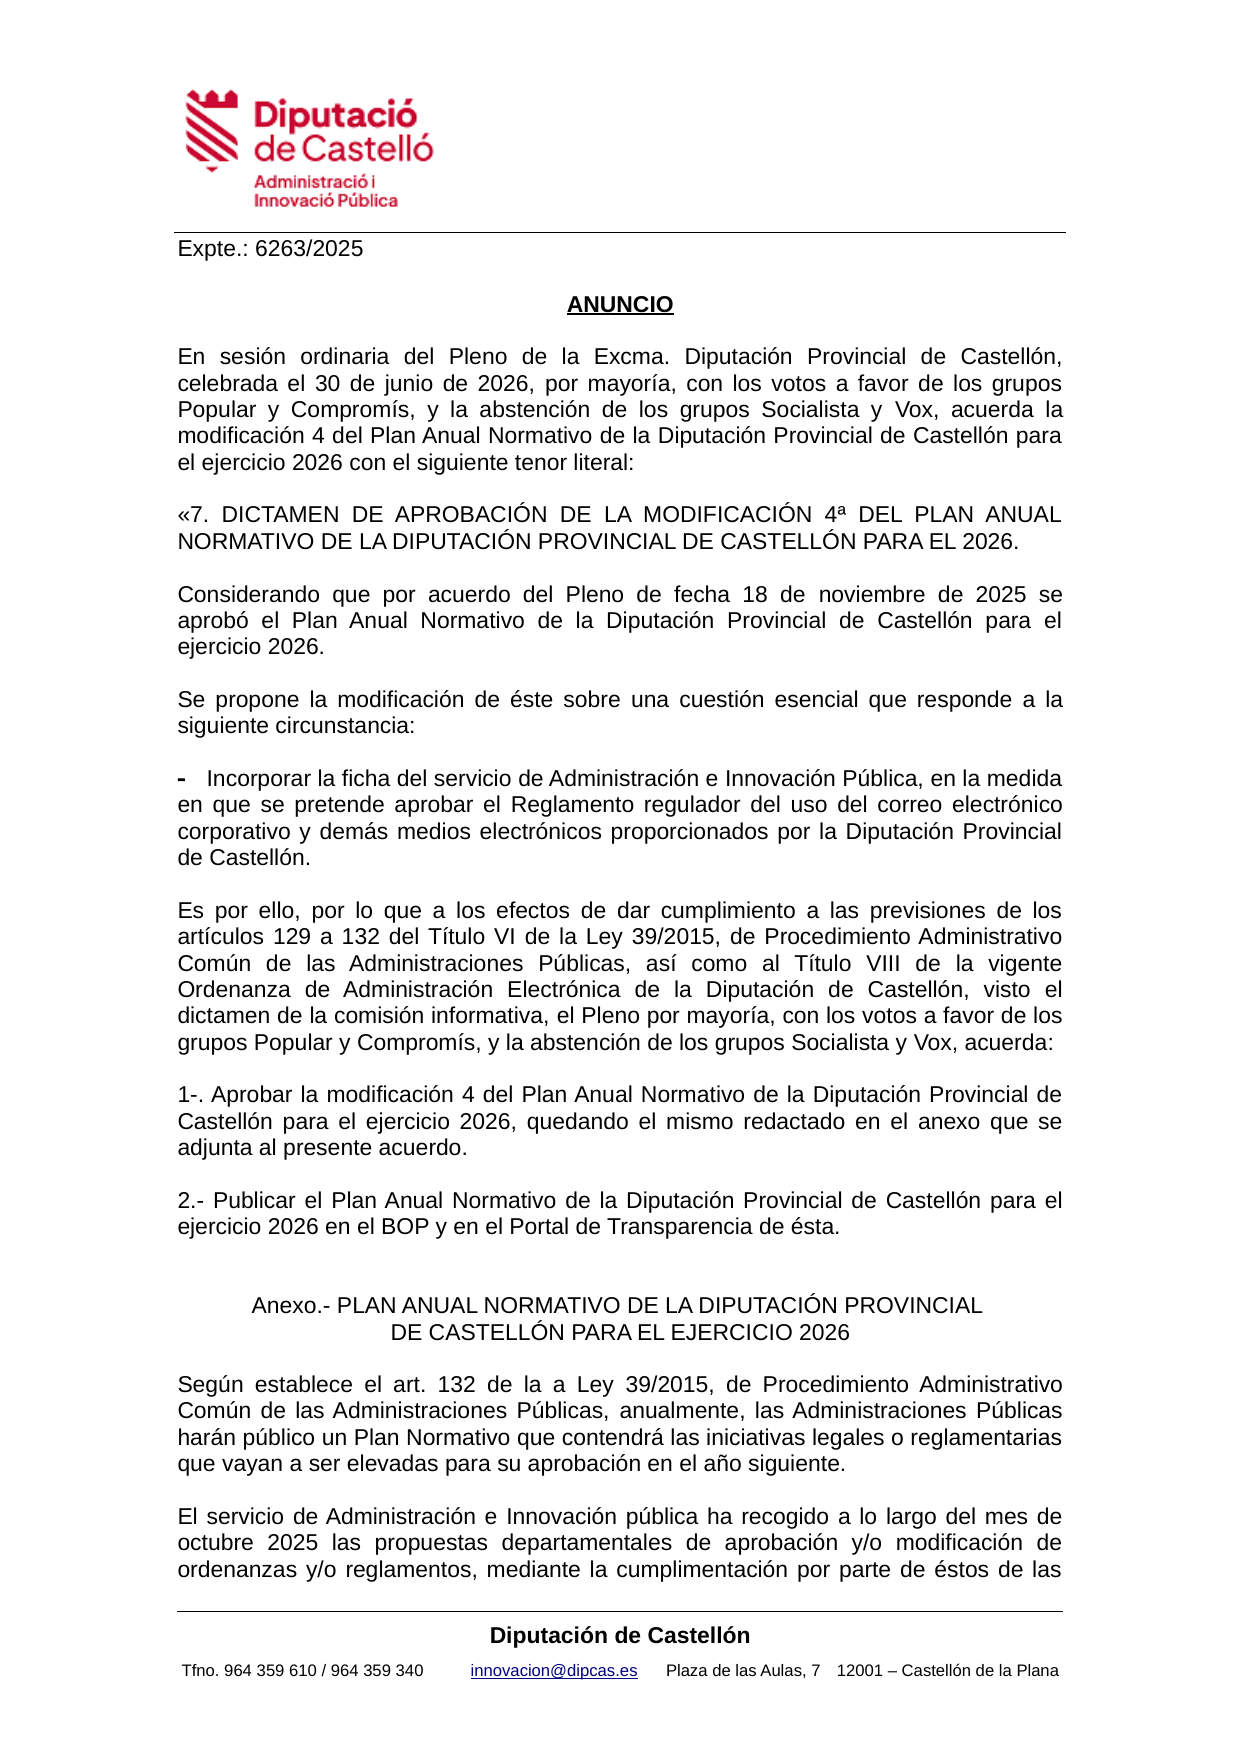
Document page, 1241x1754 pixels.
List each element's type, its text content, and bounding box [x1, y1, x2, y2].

text En sesión ordinaria del Pleno de la Excma. Diputación Provincial de Castellón, celebrada el 30 de junio de 2026, por mayoría, con los votos a favor de los grupos Popular y Compromís, y la abstención de los grupos Socialista y Vox, acuerda la modificación 4 del Plan Anual Normativo de la Diputación Provincial de Castellón para el ejercicio 2026 con el siguiente tenor literal: [177, 343, 1063, 475]
picture [180, 80, 445, 221]
text Expte.: 6263/2025 [174, 233, 1066, 264]
text Anexo.- PLAN ANUAL NORMATIVO DE LA DIPUTACIÓN PROVINCIAL [177, 1292, 1063, 1318]
text 1-. Aprobar la modificación 4 del Plan Anual Normativo de la Diputación Provincial de Castellón para el ejercicio 2026, quedando el mismo redactado en el anexo que se adjunta al presente acuerdo. [177, 1081, 1063, 1160]
text El servicio de Administración e Innovación pública ha recogido a lo largo del mes de octubre 2025 las propuestas departamentales de aprobación y/o modificación de ordenanzas y/o reglamentos, mediante la cumplimentación por parte de éstos de las [177, 1503, 1063, 1582]
text Se propone la modificación de éste sobre una cuestión esencial que responde a la siguiente circunstancia: [177, 686, 1063, 739]
list Incorporar la ficha del servicio de Administración e Innovación Pública, en la medida en que se pretende aprobar el Reglamento regulador del uso del correo electrónico corporativo y demás medios electrónicos proporcionados por la Diputación Provincial de Castellón. [177, 765, 1063, 870]
text Considerando que por acuerdo del Pleno de fecha 18 de noviembre de 2025 se aprobó el Plan Anual Normativo de la Diputación Provincial de Castellón para el ejercicio 2026. [177, 581, 1063, 659]
text DE CASTELLÓN PARA EL EJERCICIO 2026 [177, 1318, 1063, 1345]
text 2.- Publicar el Plan Anual Normativo de la Diputación Provincial de Castellón para el ejercicio 2026 en el BOP y en el Portal de Transparencia de ésta. [177, 1187, 1063, 1239]
text Es por ello, por lo que a los efectos de dar cumplimiento a las previsiones de los artículos 129 a 132 del Título VI de la Ley 39/2015, de Procedimiento Administrativo Común de las Administraciones Públicas, así como al Título VIII de la vigente Ordenanza de Administración Electrónica de la Diputación de Castellón, visto el dictamen de la comisión informativa, el Pleno por mayoría, con los votos a favor de los grupos Popular y Compromís, y la abstención de los grupos Socialista y Vox, acuerda: [177, 897, 1063, 1055]
text ANUNCIO [177, 291, 1063, 317]
text «7. DICTAMEN DE APROBACIÓN DE LA MODIFICACIÓN 4ª DEL PLAN ANUAL NORMATIVO DE LA DIPUTACIÓN PROVINCIAL DE CASTELLÓN PARA EL 2026. [177, 501, 1063, 554]
text Según establece el art. 132 de la a Ley 39/2015, de Procedimiento Administrativo Común de las Administraciones Públicas, anualmente, las Administraciones Públicas harán público un Plan Normativo que contendrá las iniciativas legales o reglamentarias que vayan a ser elevadas para su aprobación en el año siguiente. [177, 1371, 1063, 1477]
